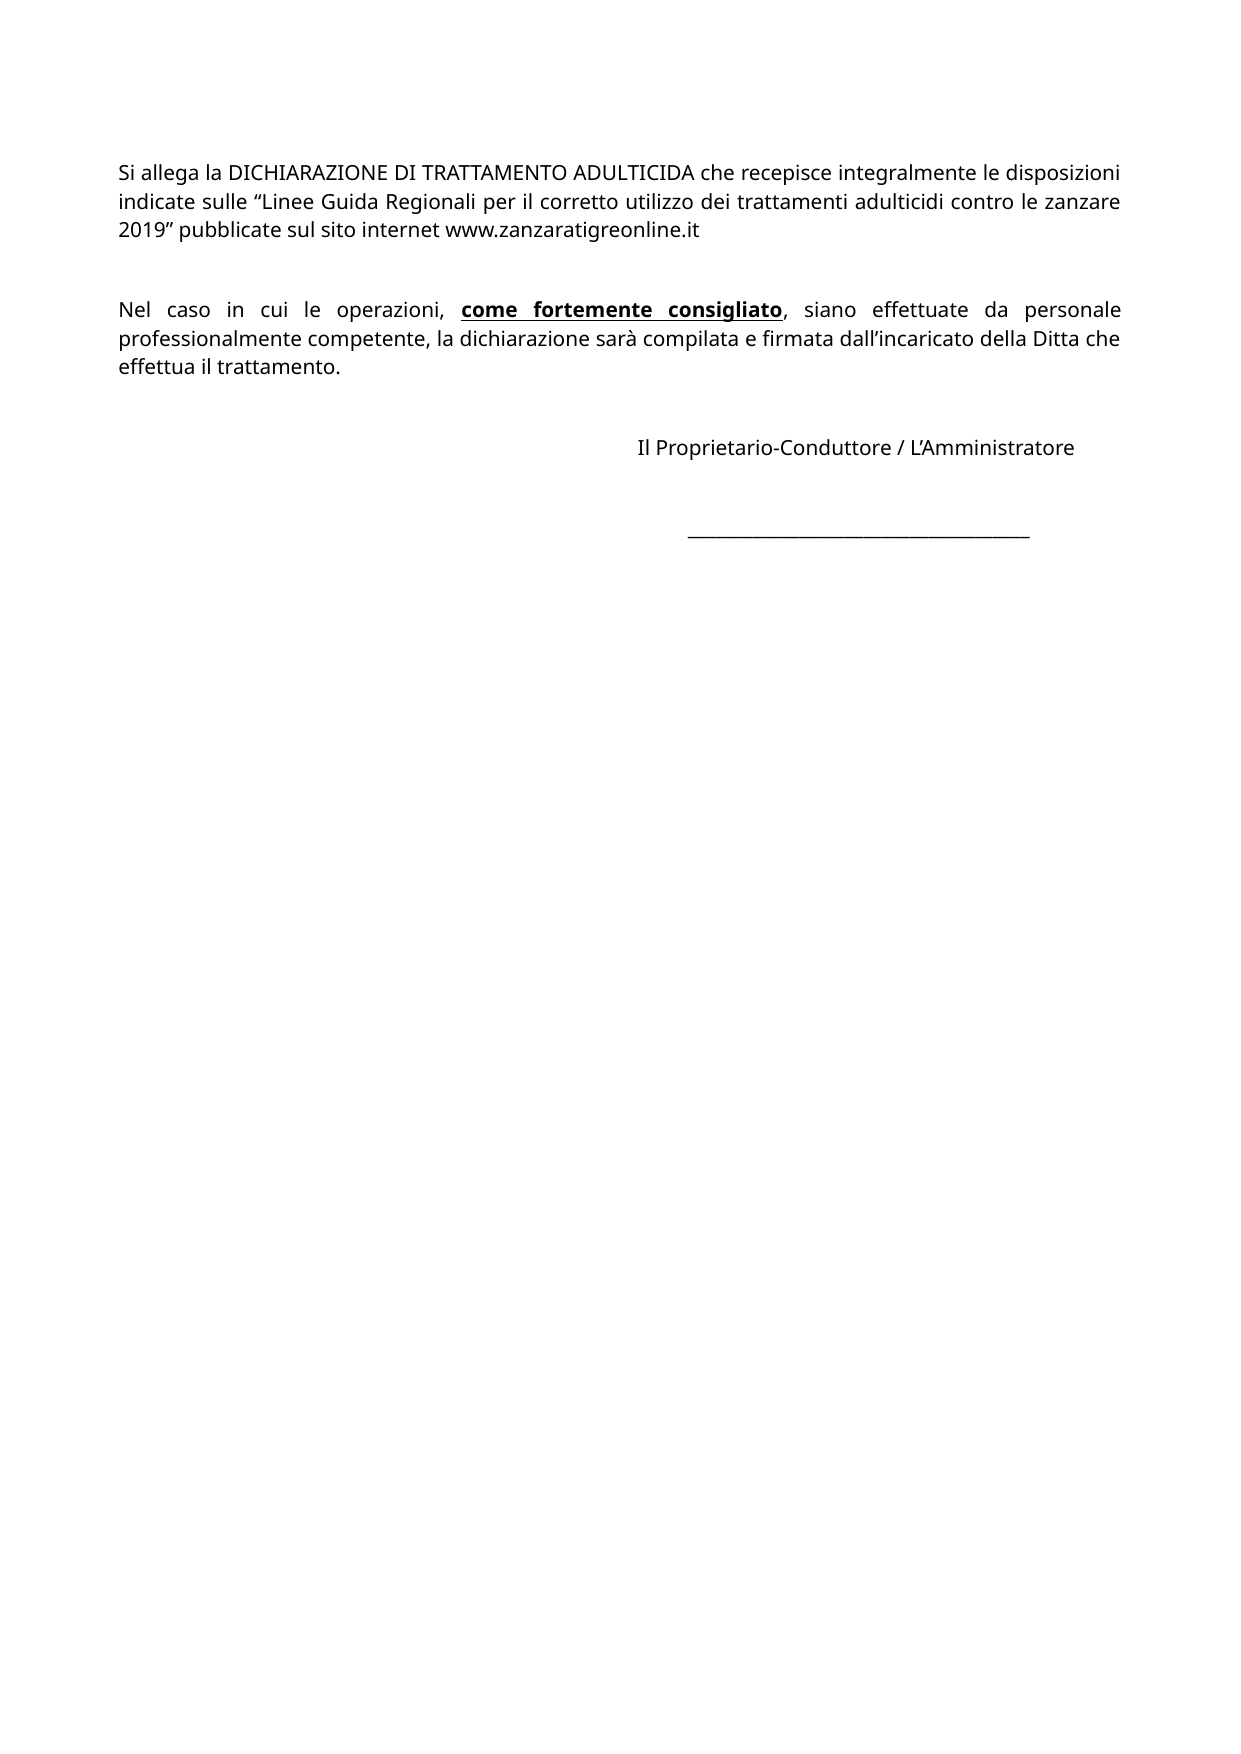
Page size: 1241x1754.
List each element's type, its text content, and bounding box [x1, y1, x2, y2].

table_header Il Proprietario-Conduttore / L’Amministratore _____________________________________ [601, 421, 1116, 542]
table_header [107, 421, 601, 542]
text Nel caso in cui le operazioni, come fortemente consigliato, siano effettuate da personale professionalmente competente, la dichiarazione sarà compilata e firmata dall’incaricato della Ditta che effettua il trattamento. [118, 296, 1122, 381]
text Si allega la DICHIARAZIONE DI TRATTAMENTO ADULTICIDA che recepisce integralmente le disposizioni indicate sulle “Linee Guida Regionali per il corretto utilizzo dei trattamenti adulticidi contro le zanzare 2019” pubblicate sul sito internet www.zanzaratigreonline.it [118, 158, 1122, 244]
